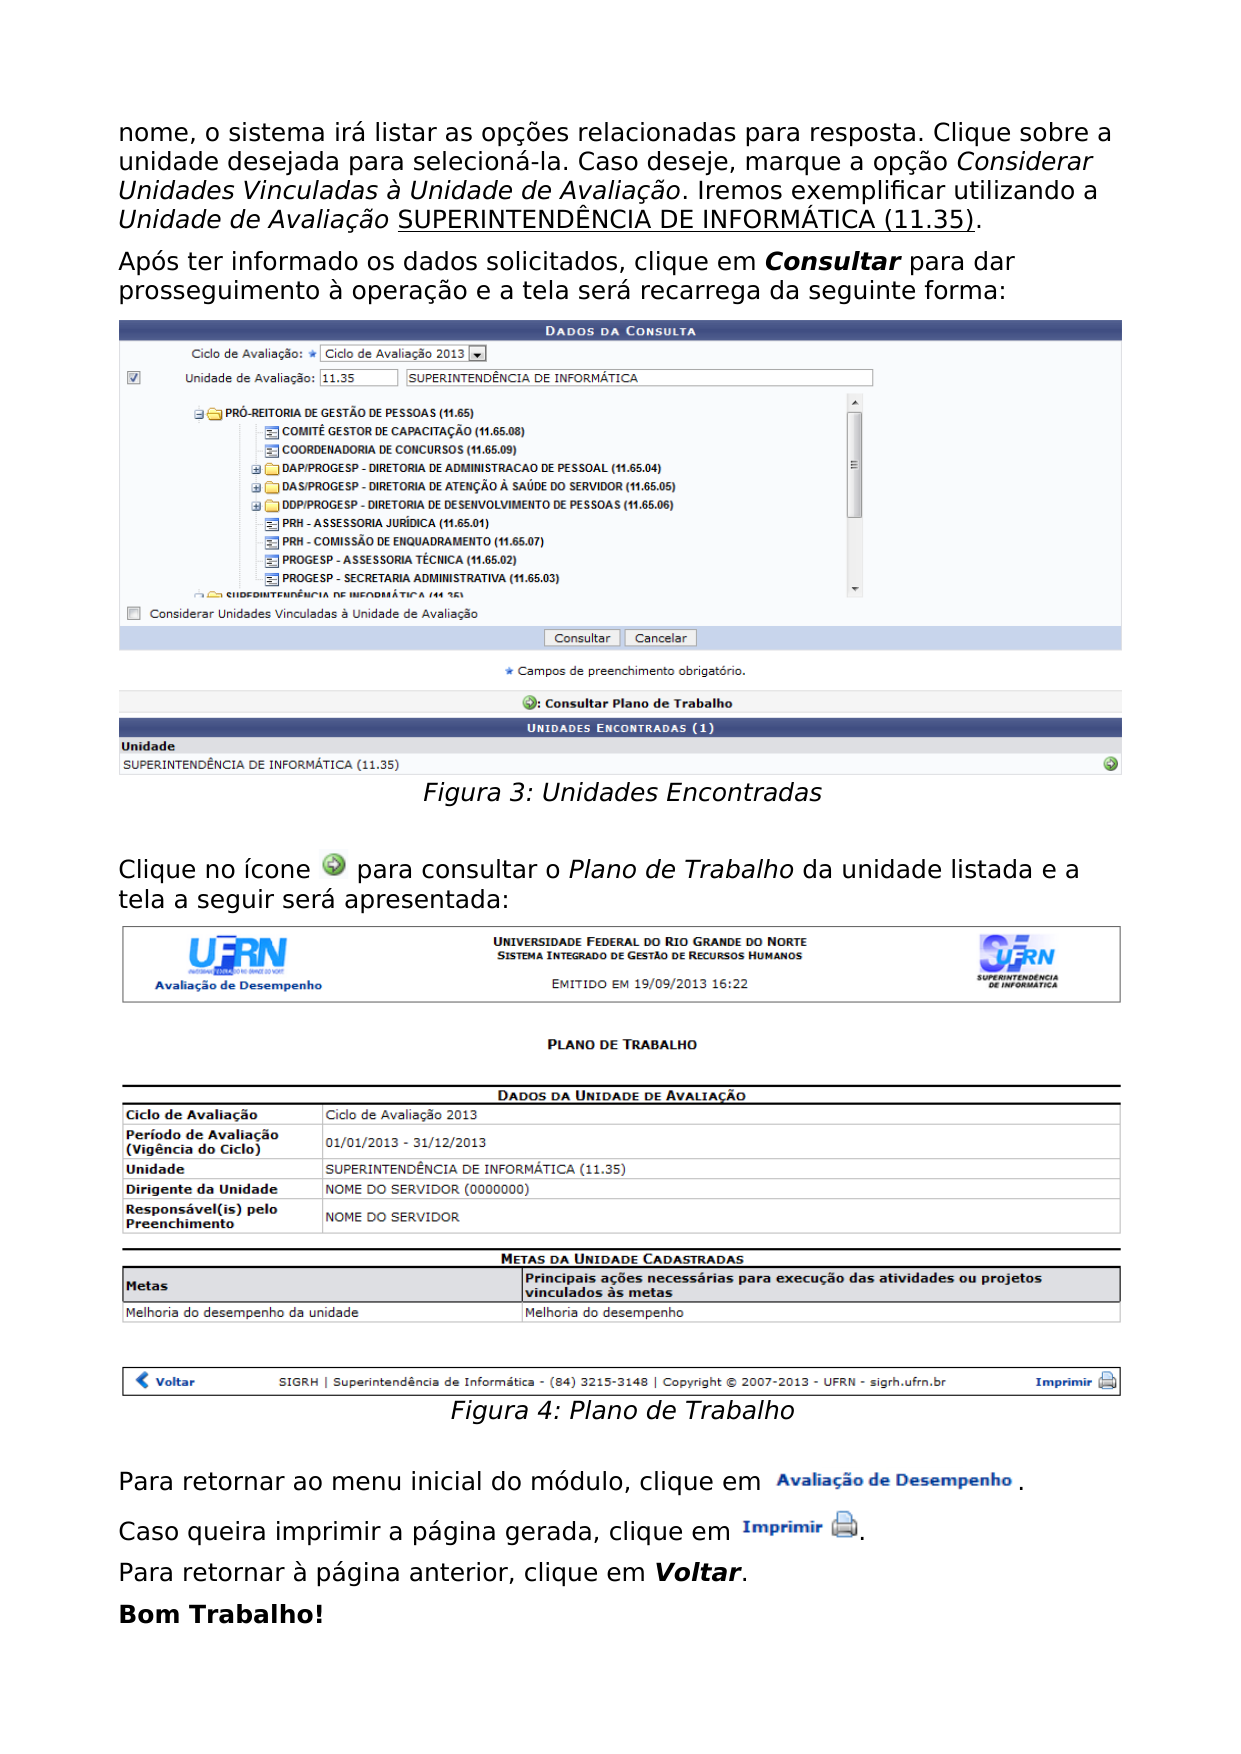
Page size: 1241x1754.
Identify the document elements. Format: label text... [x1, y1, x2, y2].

text Bom Trabalho! [118, 1600, 1122, 1629]
text Caso queira imprimir a página gerada, clique em . [118, 1509, 1122, 1546]
text Após ter informado os dados solicitados, clique em Consultar para dar prosseguimento à operação e a tela será recarrega da seguinte forma: [118, 247, 1122, 306]
text Para retornar à página anterior, clique em Voltar. [118, 1559, 1122, 1588]
picture [770, 1467, 1017, 1491]
picture [318, 849, 349, 879]
text nome, o sistema irá listar as opções relacionadas para resposta. Clique sobre a unidade desejada para selecioná-la. Caso deseje, marque a opção Considerar Unidades Vinculadas à Unidade de Avaliação. Iremos exemplificar utilizando a Unidade de Avaliação SUPERINTENDÊNCIA DE INFORMÁTICA (11.35). [118, 118, 1122, 235]
picture [118, 926, 1123, 1397]
picture [739, 1508, 859, 1541]
text Figura 4: Plano de Trabalho [118, 1397, 1122, 1425]
text Para retornar ao menu inicial do módulo, clique em . [118, 1467, 1122, 1496]
text Clique no ícone para consultar o Plano de Trabalho da unidade listada e a tela a seguir será apresentada: [118, 849, 1122, 914]
text Figura 3: Unidades Encontradas [118, 779, 1122, 807]
picture [118, 318, 1123, 779]
